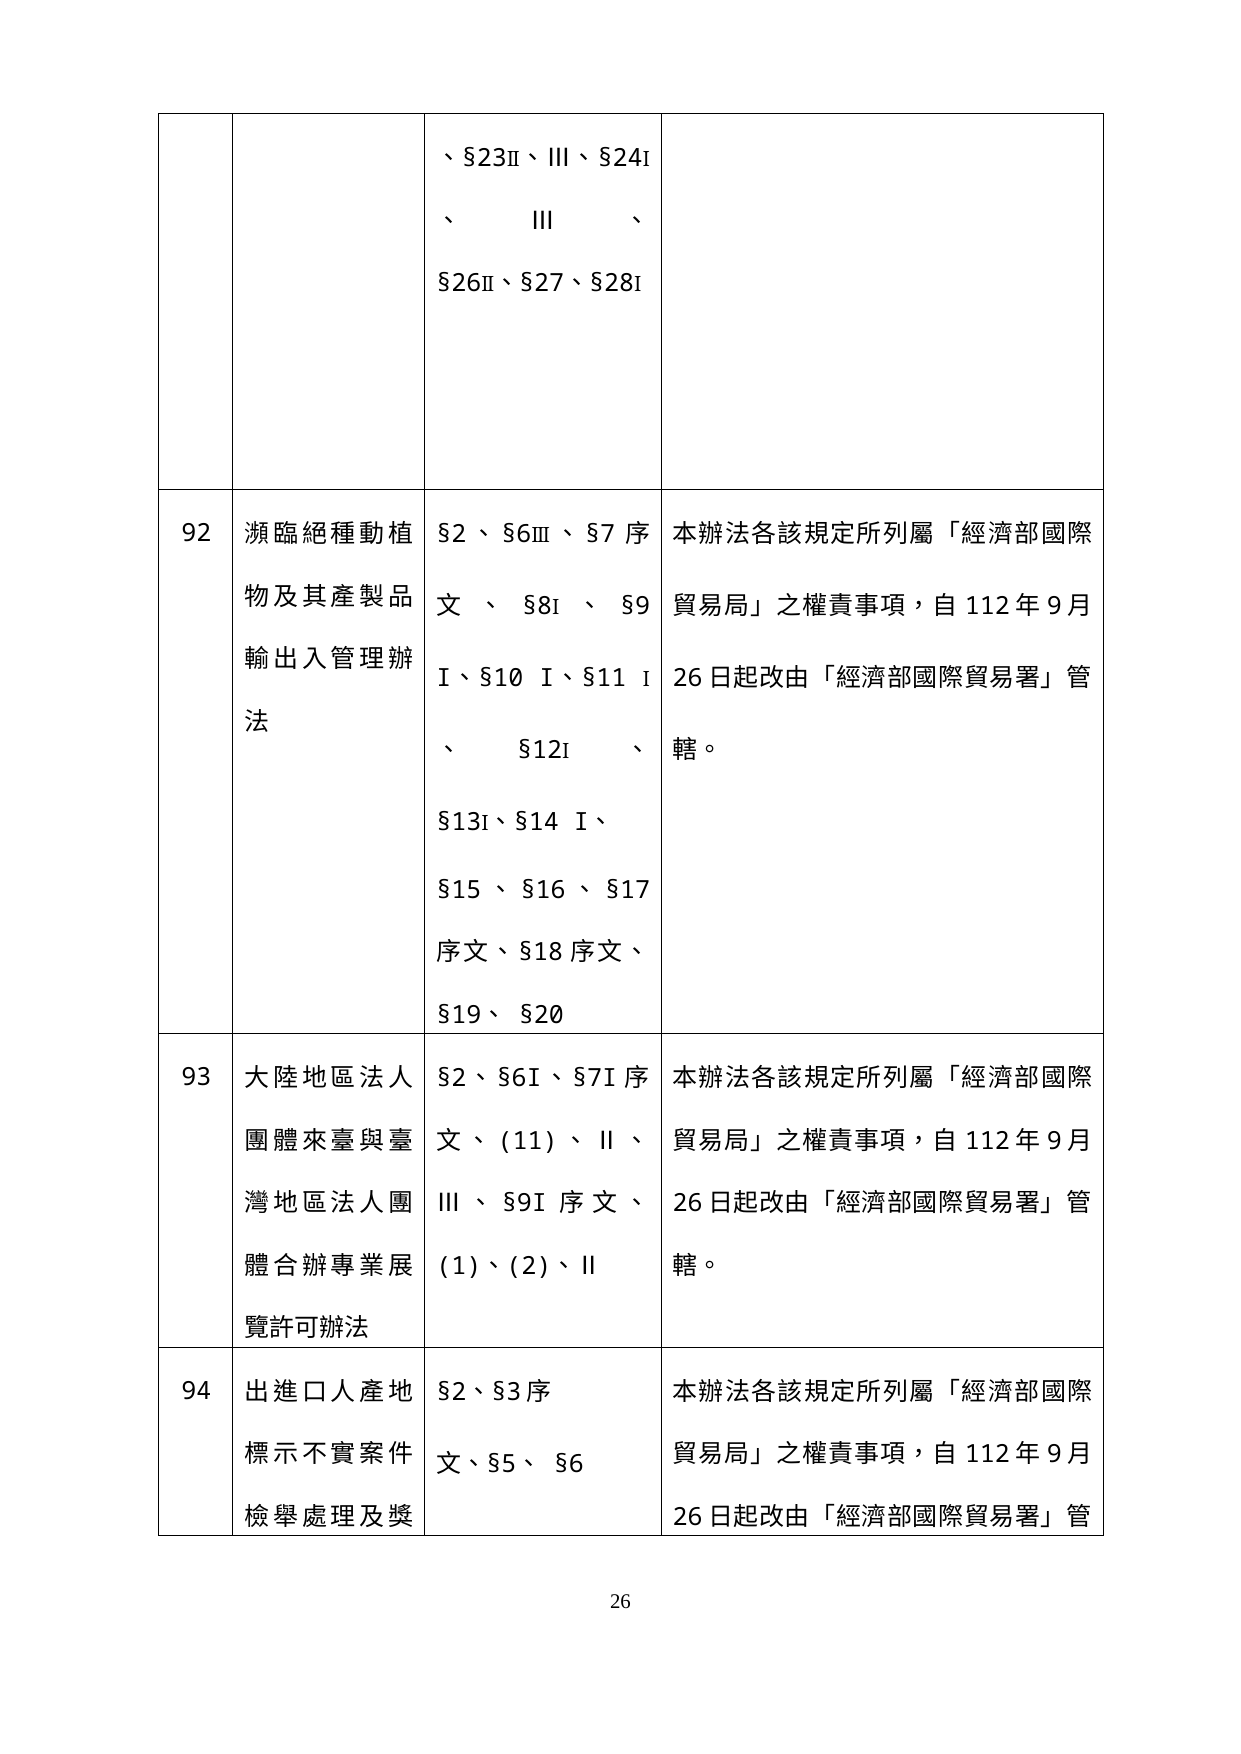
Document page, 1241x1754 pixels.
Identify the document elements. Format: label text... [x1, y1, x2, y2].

table_cell 本辦法各該規定所列屬「經濟部國際貿易局」之權責事項，自112年9月26日起改由「經濟部國際貿易署」管轄。 [662, 1034, 1103, 1347]
table_cell 本辦法各該規定所列屬「經濟部國際貿易局」之權責事項，自112年9月26日起改由「經濟部國際貿易署」管 [662, 1348, 1103, 1535]
table_cell [662, 114, 1103, 489]
table_cell 本辦法各該規定所列屬「經濟部國際貿易局」之權責事項，自112年9月26日起改由「經濟部國際貿易署」管轄。 [662, 490, 1103, 1033]
table_cell §2、§6Ⅲ、§7序文、§8Ⅰ、§9 I、§10 I、§11 Ⅰ 、§12Ⅰ、 §13Ⅰ、§14 I、 §15、§16、§17序文、§18序文、§19、 §20 [425, 490, 661, 1033]
table_cell 大陸地區法人團體來臺與臺灣地區法人團體合辦專業展覽許可辦法 [233, 1034, 424, 1347]
table_cell 93 [159, 1034, 232, 1347]
table_cell §2、§3序文、§5、 §6 [425, 1348, 661, 1535]
table_cell 92 [159, 490, 232, 1033]
table_cell 出進口人產地標示不實案件檢舉處理及獎 [233, 1348, 424, 1535]
table_cell 瀕臨絕種動植物及其產製品輸出入管理辦法 [233, 490, 424, 1033]
table_cell [159, 114, 232, 489]
table_cell 94 [159, 1348, 232, 1535]
table_cell 、§23Ⅱ、Ⅲ、§24Ⅰ、Ⅲ、 §26Ⅱ、§27、§28Ⅰ [425, 114, 661, 489]
table_cell §2、§6I、§7I序文、(11)、Ⅱ、Ⅲ、§9I序文、(1)、(2)、Ⅱ [425, 1034, 661, 1347]
table_cell [233, 114, 424, 489]
